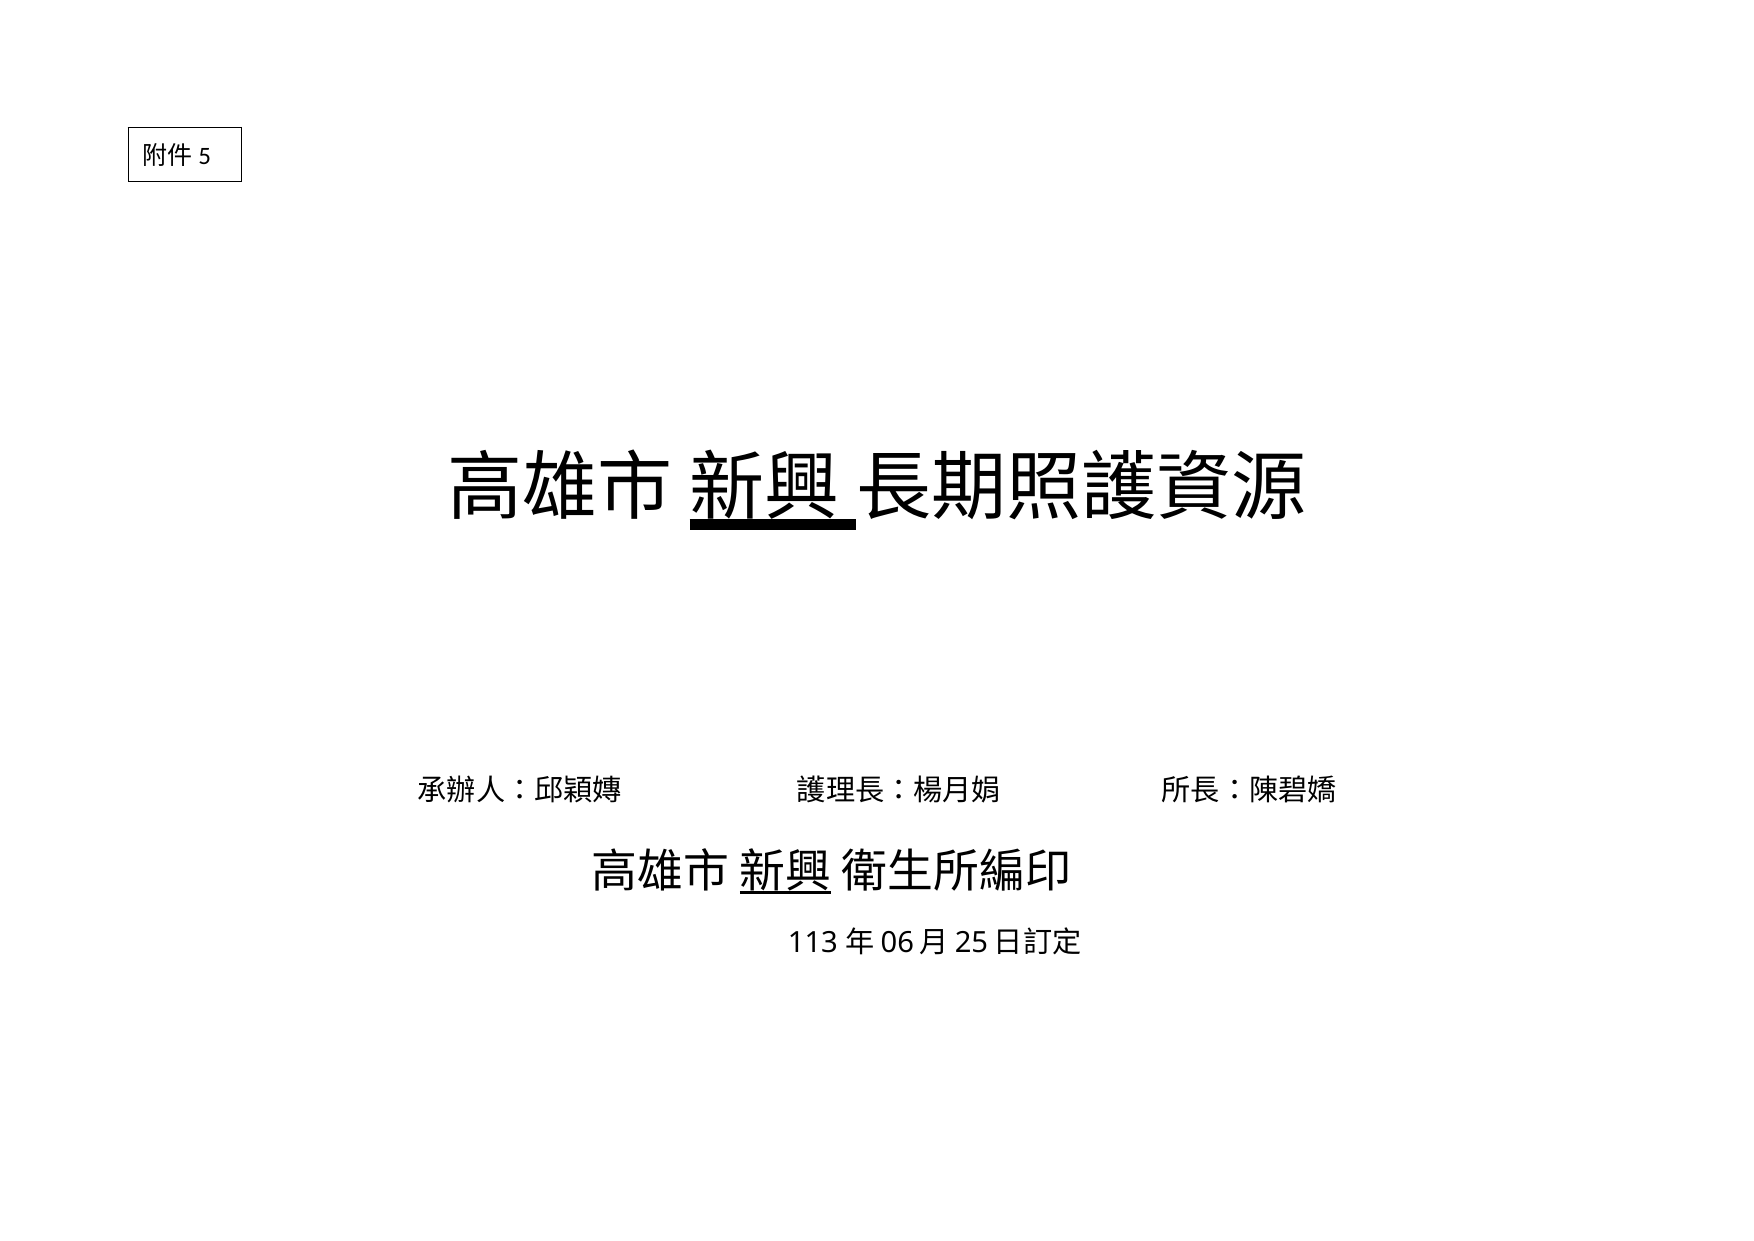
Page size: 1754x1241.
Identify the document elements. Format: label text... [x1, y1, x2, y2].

text 高雄市 新興 長期照護資源 [106, 426, 1648, 535]
text 高雄市 新興 衛生所編印 [98, 834, 1564, 901]
subtitle 承辦人：邱穎嫥 護理長：楊月娟 所長：陳碧嬌 [106, 766, 1648, 808]
text 附件 5 [143, 135, 241, 172]
subtitle 113 年06月25日訂定 [221, 919, 1648, 961]
